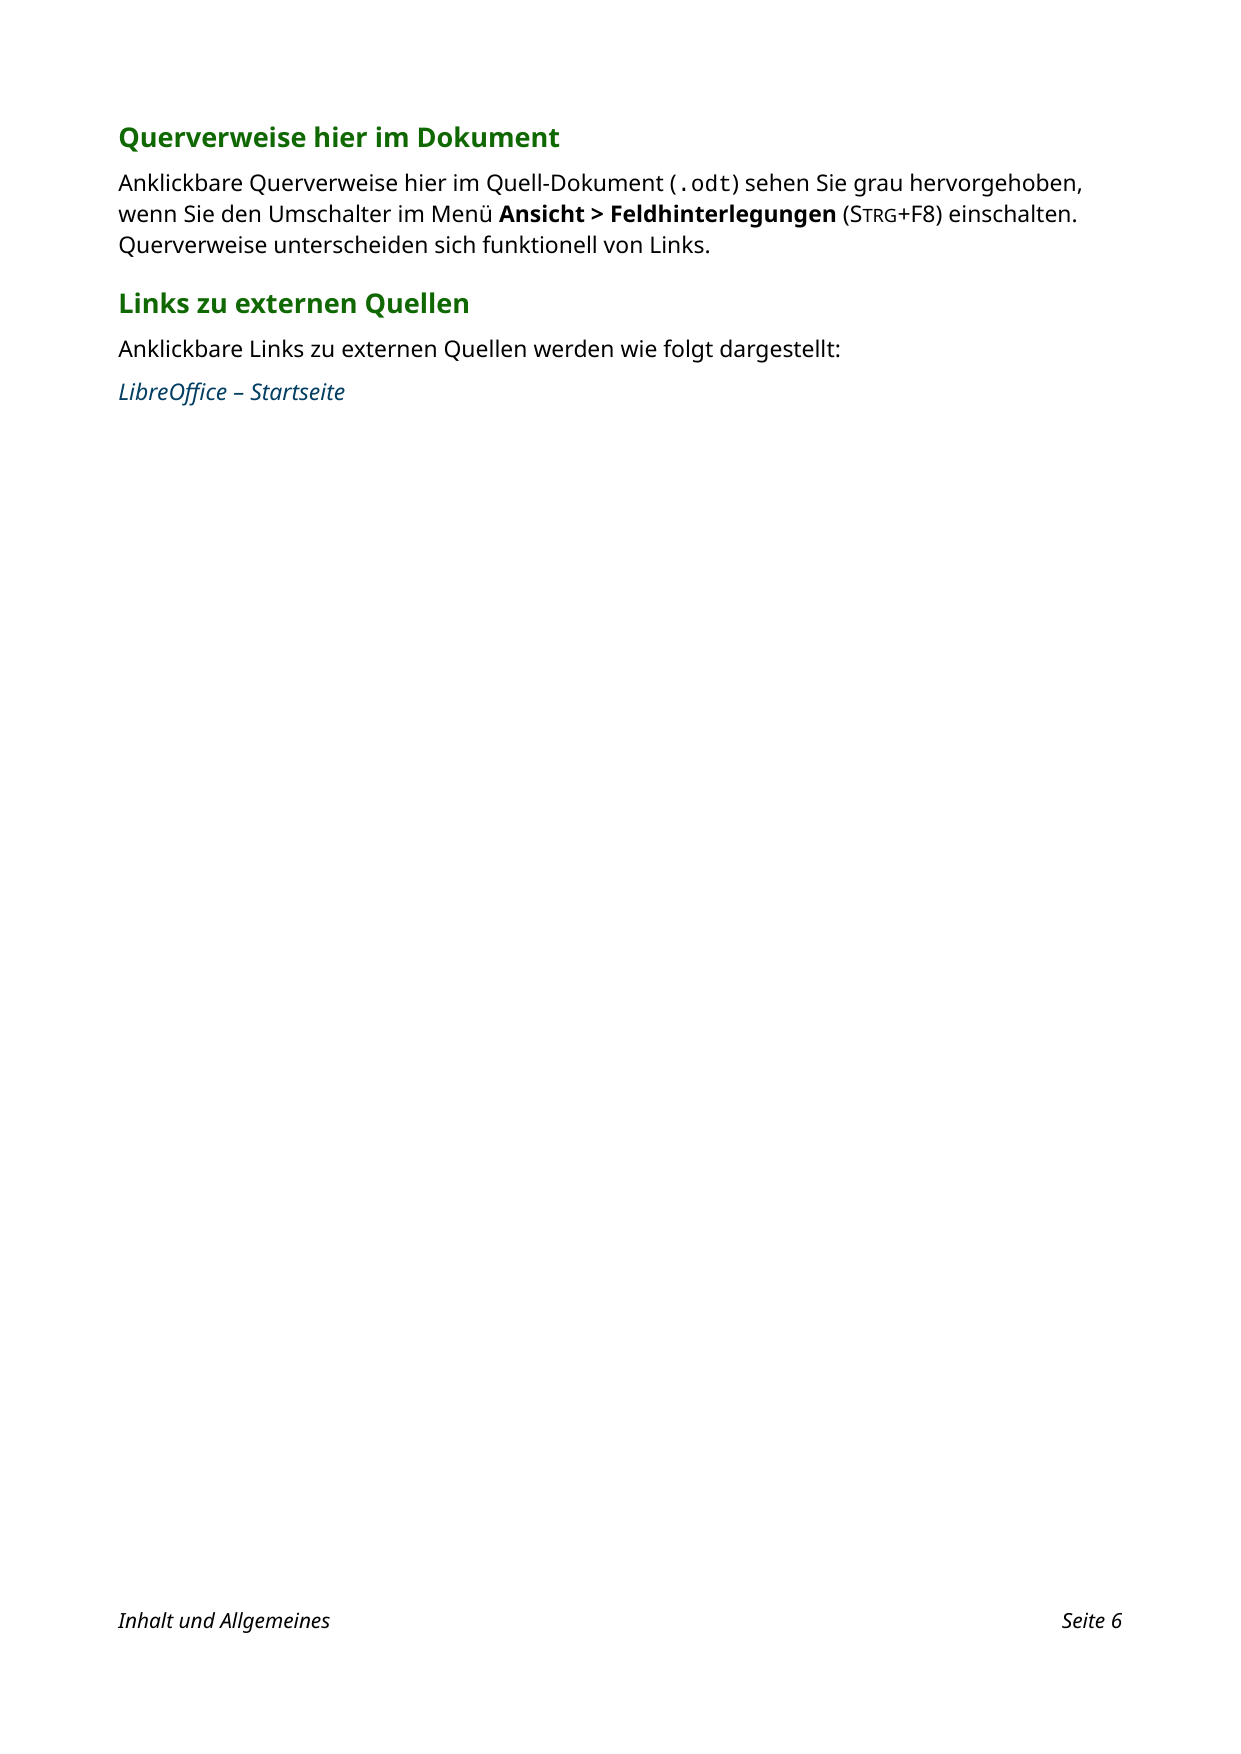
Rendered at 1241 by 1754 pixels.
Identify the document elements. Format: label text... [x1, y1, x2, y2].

subtitle Links zu externen Quellen [118, 284, 1122, 321]
text Anklickbare Querverweise hier im Quell-Dokument (.odt) sehen Sie grau hervorgehoben, wenn Sie den Umschalter im Menü Ansicht > Feldhinterlegungen (Strg+F8) einschalten. Querverweise unterscheiden sich funktionell von Links. [118, 167, 1122, 261]
subtitle Querverweise hier im Dokument [118, 118, 1122, 155]
text LibreOffice – Startseite [118, 376, 1122, 407]
text Anklickbare Links zu externen Quellen werden wie folgt dargestellt: [118, 333, 1122, 364]
